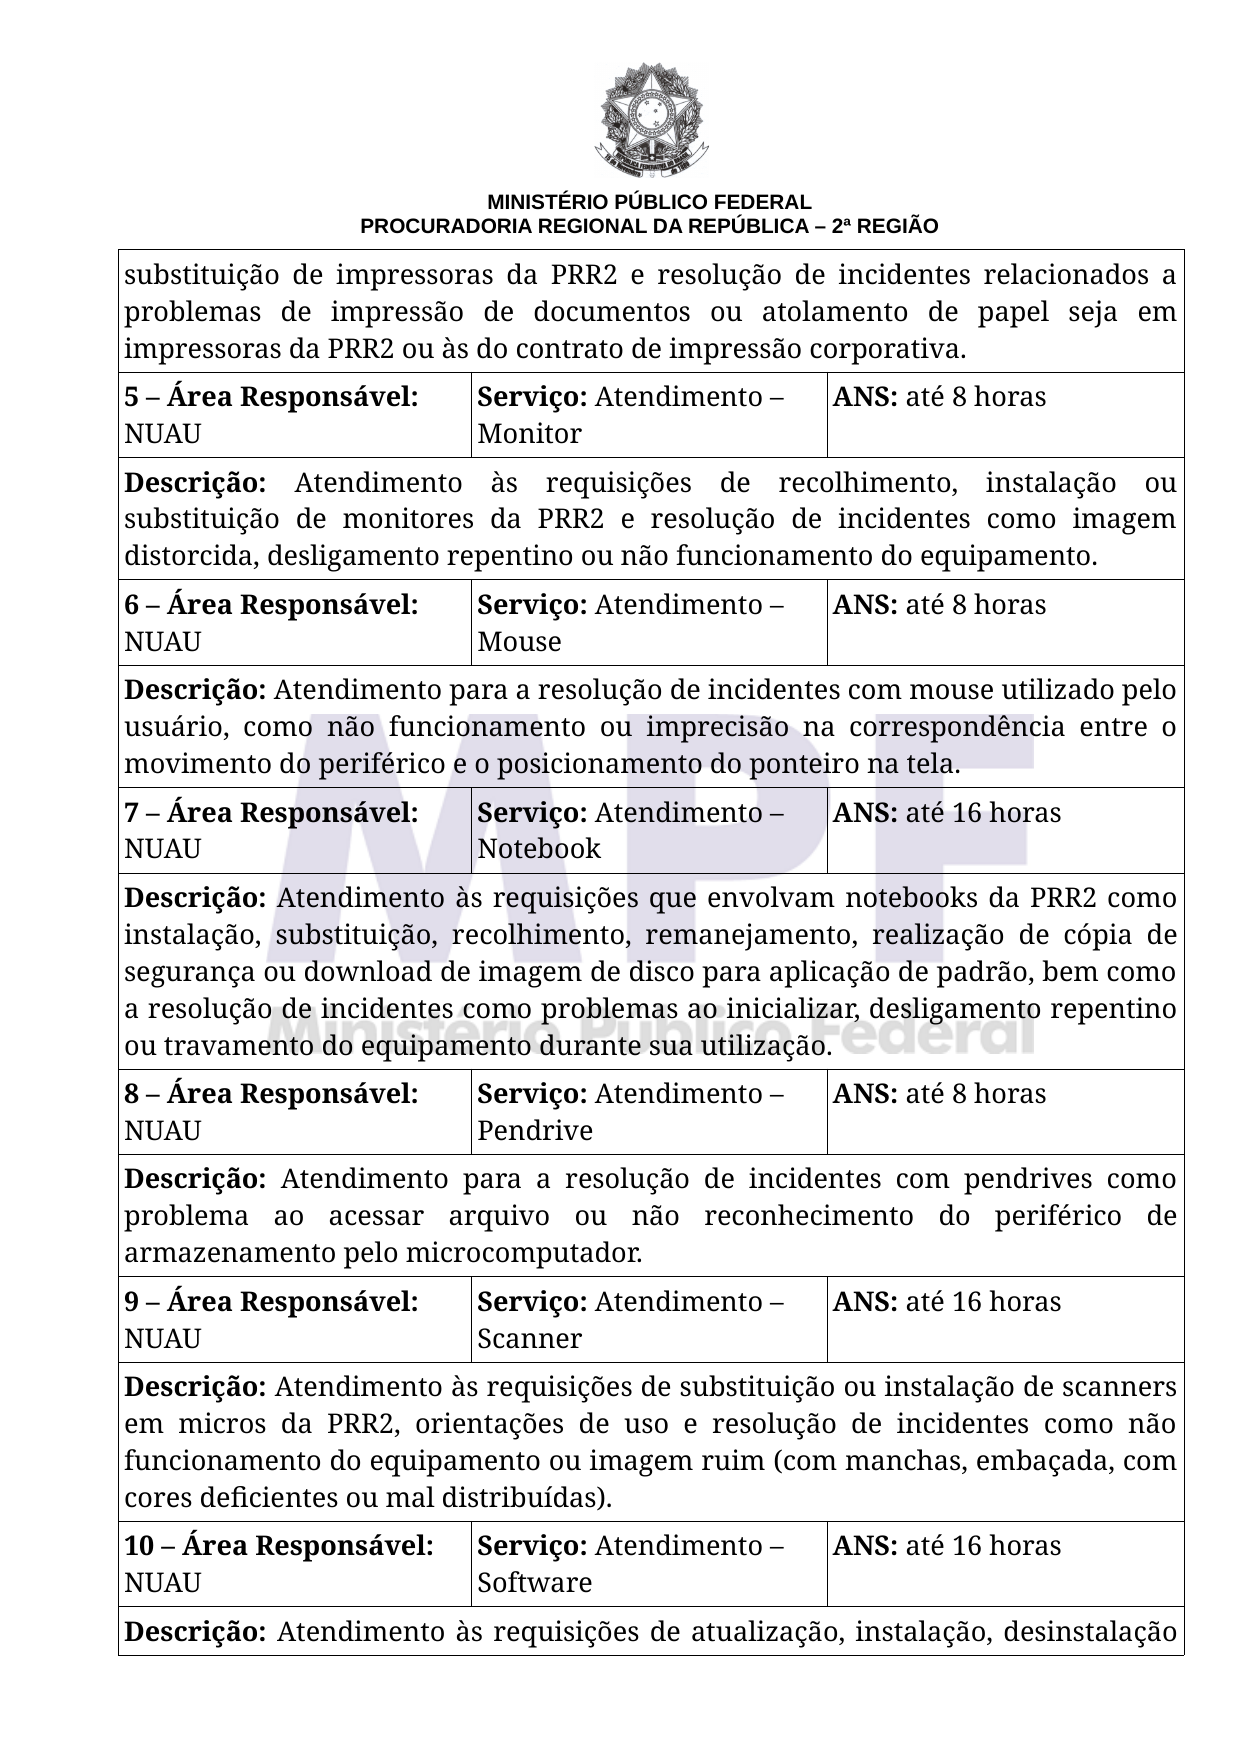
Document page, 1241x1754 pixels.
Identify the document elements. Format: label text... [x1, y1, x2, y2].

table_cell Serviço: Atendimento – Scanner [472, 1277, 827, 1362]
table_cell Serviço: Atendimento – Notebook [472, 788, 827, 872]
table_cell Descrição: Atendimento para a resolução de incidentes com pendrives como problema ao acessar arquivo ou não reconhecimento do periférico de armazenamento pelo microcomputador. [119, 1155, 1184, 1276]
table_cell ANS: até 16 horas [828, 788, 1184, 872]
table_cell 5 – Área Responsável: NUAU [119, 373, 471, 457]
table_cell 9 – Área Responsável: NUAU [119, 1277, 471, 1362]
table_cell Serviço: Atendimento – Software [472, 1522, 827, 1606]
table_cell ANS: até 16 horas [828, 1522, 1184, 1606]
table_cell Descrição: Atendimento às requisições de substituição ou instalação de scanners em micros da PRR2, orientações de uso e resolução de incidentes como não funcionamento do equipamento ou imagem ruim (com manchas, embaçada, com cores deficientes ou mal distribuídas). [119, 1363, 1184, 1521]
table_cell 8 – Área Responsável: NUAU [119, 1070, 471, 1154]
table_cell substituição de impressoras da PRR2 e resolução de incidentes relacionados a problemas de impressão de documentos ou atolamento de papel seja em impressoras da PRR2 ou às do contrato de impressão corporativa. [119, 250, 1184, 372]
table_cell ANS: até 8 horas [828, 1070, 1184, 1154]
table_cell Descrição: Atendimento às requisições de recolhimento, instalação ou substituição de monitores da PRR2 e resolução de incidentes como imagem distorcida, desligamento repentino ou não funcionamento do equipamento. [119, 458, 1184, 579]
table_cell 10 – Área Responsável: NUAU [119, 1522, 471, 1606]
table_cell Descrição: Atendimento às requisições de atualização, instalação, desinstalação [119, 1607, 1184, 1655]
table_cell Descrição: Atendimento às requisições que envolvam notebooks da PRR2 como instalação, substituição, recolhimento, remanejamento, realização de cópia de segurança ou download de imagem de disco para aplicação de padrão, bem como a resolução de incidentes como problemas ao inicializar, desligamento repentino ou travamento do equipamento durante sua utilização. [119, 874, 1184, 1068]
table_cell Serviço: Atendimento – Mouse [472, 580, 827, 665]
table_cell 6 – Área Responsável: NUAU [119, 580, 471, 665]
table_cell ANS: até 8 horas [828, 580, 1184, 665]
table_cell Serviço: Atendimento – Pendrive [472, 1070, 827, 1154]
table_cell 7 – Área Responsável: NUAU [119, 788, 471, 872]
table_cell Serviço: Atendimento – Monitor [472, 373, 827, 457]
table_cell Descrição: Atendimento para a resolução de incidentes com mouse utilizado pelo usuário, como não funcionamento ou imprecisão na correspondência entre o movimento do periférico e o posicionamento do ponteiro na tela. [119, 666, 1184, 787]
table_cell ANS: até 8 horas [828, 373, 1184, 457]
picture [594, 62, 710, 178]
table_cell ANS: até 16 horas [828, 1277, 1184, 1362]
